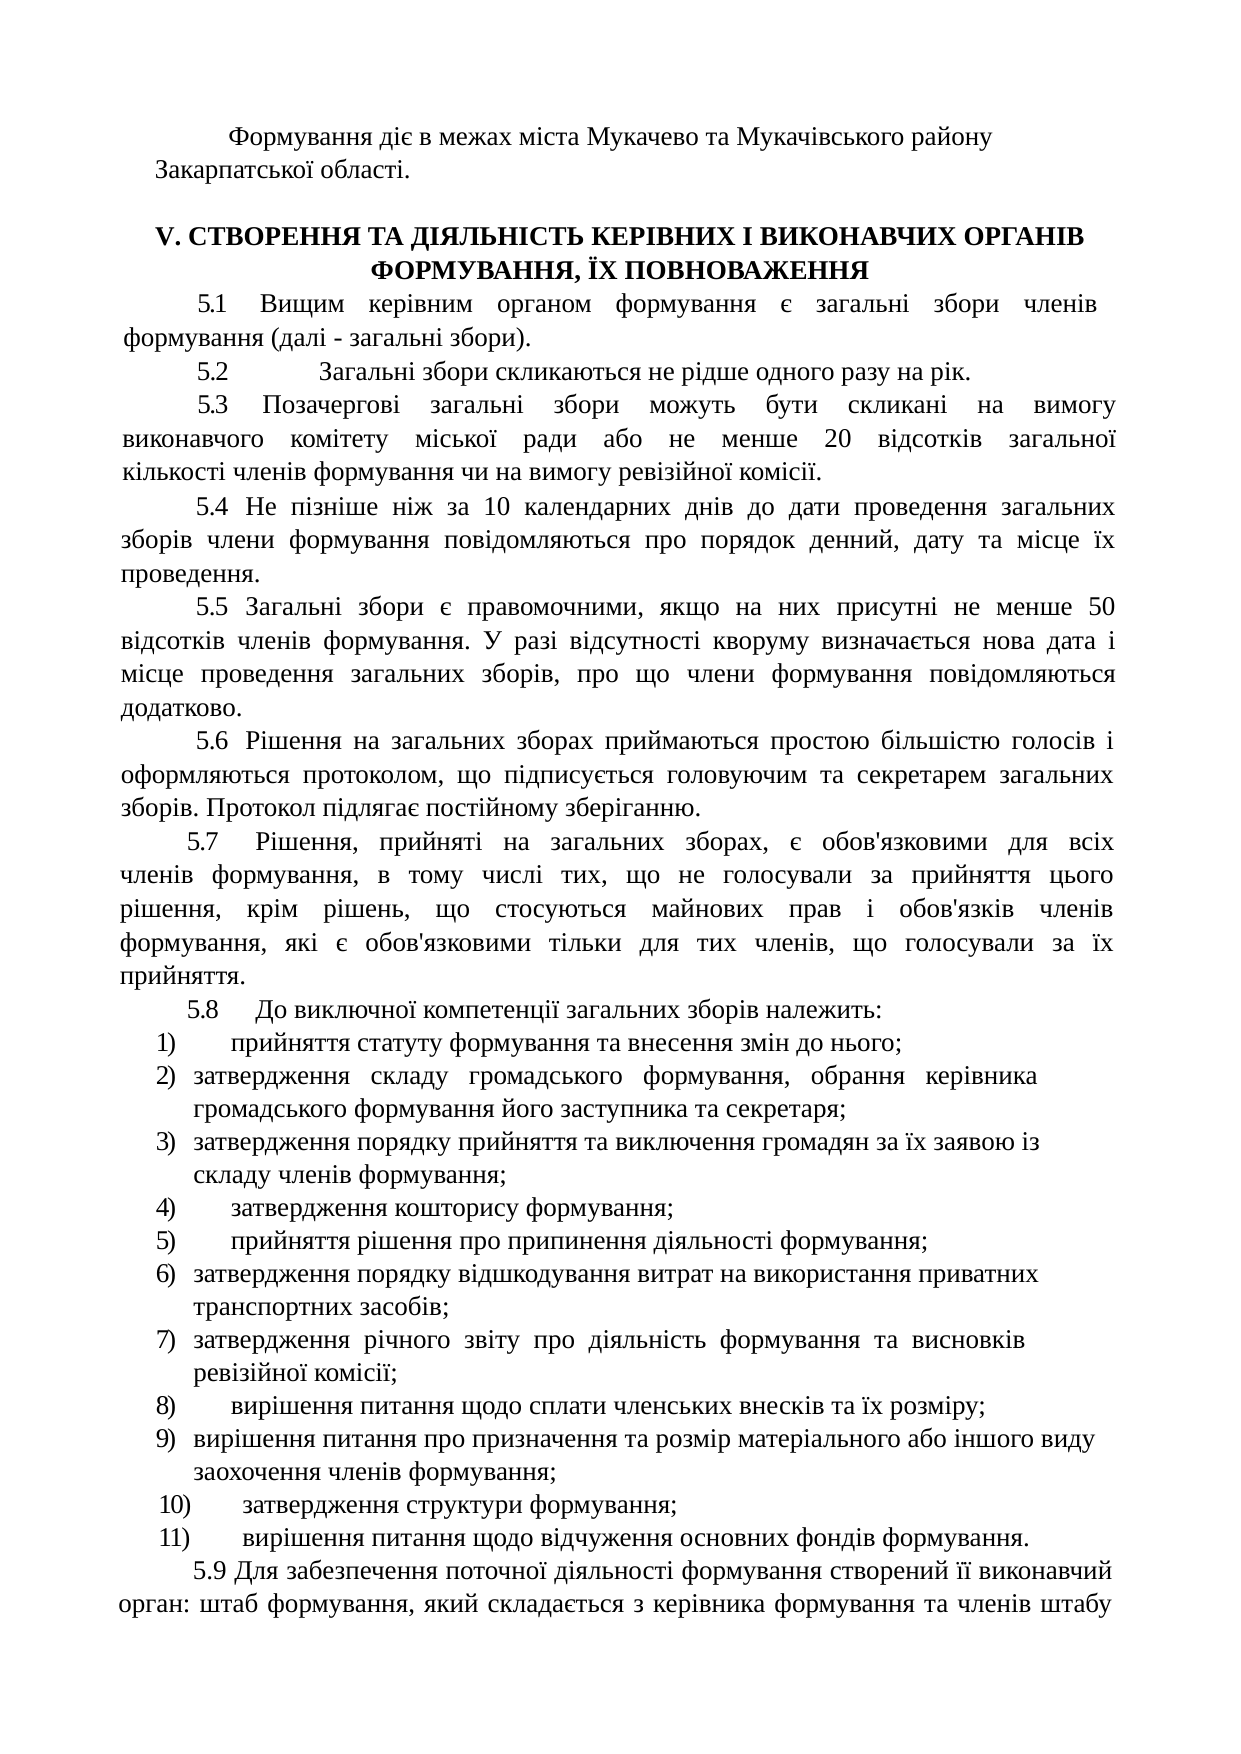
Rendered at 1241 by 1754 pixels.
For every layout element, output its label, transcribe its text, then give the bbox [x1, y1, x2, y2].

list затвердження структури формування; [158, 1487, 1122, 1520]
text 5.2 Загальні збори скликаються не рідше одного разу на рік. [197, 353, 1122, 387]
text 5.1 Вищим керівним органом формування є загальні збори членів формування (далі - загальні збори). [123, 286, 1122, 353]
list прийняття статуту формування та внесення змін до нього; [156, 1025, 1122, 1058]
list вирішення питання щодо відчуження основних фондів формування. [158, 1520, 1122, 1553]
list затвердження порядку відшкодування витрат на використання приватних транспортних засобів; [156, 1256, 1122, 1322]
list вирішення питання про призначення та розмір матеріального або іншого виду заохочення членів формування; [156, 1421, 1122, 1487]
text 5.9 Для забезпечення поточної діяльності формування створений її виконавчий орган: штаб формування, який складається з керівника формування та членів штабу [118, 1553, 1113, 1619]
list затвердження річного звіту про діяльність формування та висновків ревізійної комісії; [156, 1322, 1122, 1388]
text 5.3 Позачергові загальні збори можуть бути скликані на вимогу виконавчого комітету міської ради або не менше 20 відсотків загальної кількості членів формування чи на вимогу ревізійної комісії. [122, 387, 1117, 488]
list затвердження порядку прийняття та виключення громадян за їх заявою із складу членів формування; [156, 1124, 1122, 1190]
list Рішення на загальних зборах приймаються простою більшістю голосів і оформляються протоколом, що підписується головуючим та секретарем загальних зборів. Протокол підлягає постійному зберіганню. [121, 723, 1115, 823]
list затвердження складу громадського формування, обрання керівника громадського формування його заступника та секретаря; [156, 1058, 1122, 1124]
text 5.7 Рішення, прийняті на загальних зборах, є обов'язковими для всіх членів формування, в тому числі тих, що не голосували за прийняття цього рішення, крім рішень, що стосуються майнових прав і обов'язків членів формування, які є обов'язковими тільки для тих членів, що голосували за їх прийняття. [119, 823, 1115, 991]
text V. СТВОРЕННЯ ТА ДІЯЛЬНІСТЬ КЕРІВНИХ І ВИКОНАВЧИХ ОРГАНІВ ФОРМУВАННЯ, ЇХ ПОВНОВАЖЕННЯ [123, 219, 1116, 286]
list прийняття рішення про припинення діяльності формування; [156, 1223, 1122, 1256]
list вирішення питання щодо сплати членських внесків та їх розміру; [156, 1388, 1122, 1421]
list Не пізніше ніж за 10 календарних днів до дати проведення загальних зборів члени формування повідомляються про порядок денний, дату та місце їх проведення. [121, 488, 1116, 589]
list затвердження кошторису формування; [156, 1190, 1122, 1223]
list Загальні збори є правомочними, якщо на них присутні не менше 50 відсотків членів формування. У разі відсутності кворуму визначається нова дата і місце проведення загальних зборів, про що члени формування повідомляються додатково. [121, 589, 1117, 723]
text 5.8 До виключної компетенції загальних зборів належить: [119, 991, 1115, 1025]
text Формування діє в межах міста Мукачево та Мукачівського району Закарпатської області. [154, 118, 1122, 185]
